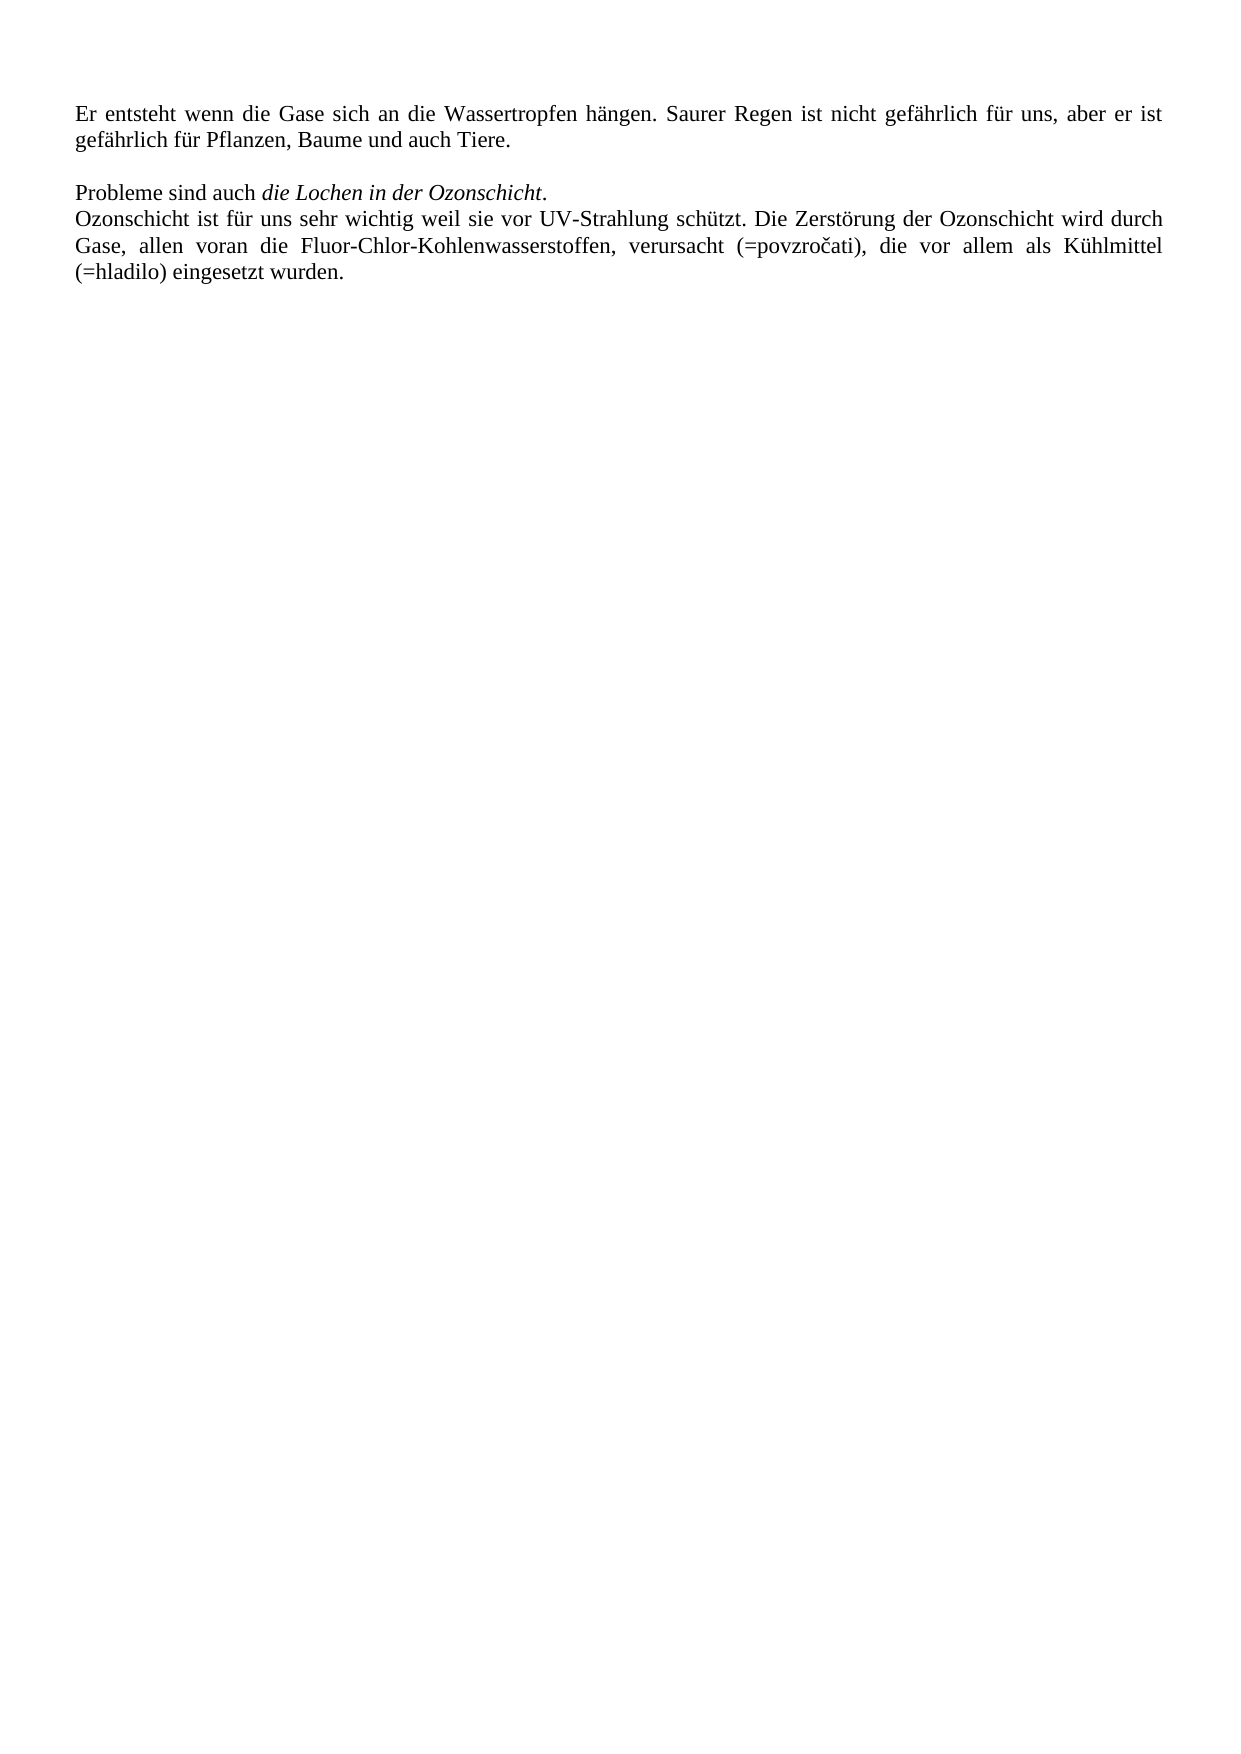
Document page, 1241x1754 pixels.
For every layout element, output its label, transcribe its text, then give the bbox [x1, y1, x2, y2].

text Probleme sind auch die Lochen in der Ozonschicht. [75, 179, 1165, 206]
text Er entsteht wenn die Gase sich an die Wassertropfen hängen. Saurer Regen ist nicht gefährlich für uns, aber er ist gefährlich für Pflanzen, Baume und auch Tiere. [75, 100, 1165, 153]
text Ozonschicht ist für uns sehr wichtig weil sie vor UV-Strahlung schützt. Die Zerstörung der Ozonschicht wird durch Gase, allen voran die Fluor-Chlor-Kohlenwasserstoffen, verursacht (=povzročati), die vor allem als Kühlmittel (=hladilo) eingesetzt wurden. [75, 206, 1165, 284]
